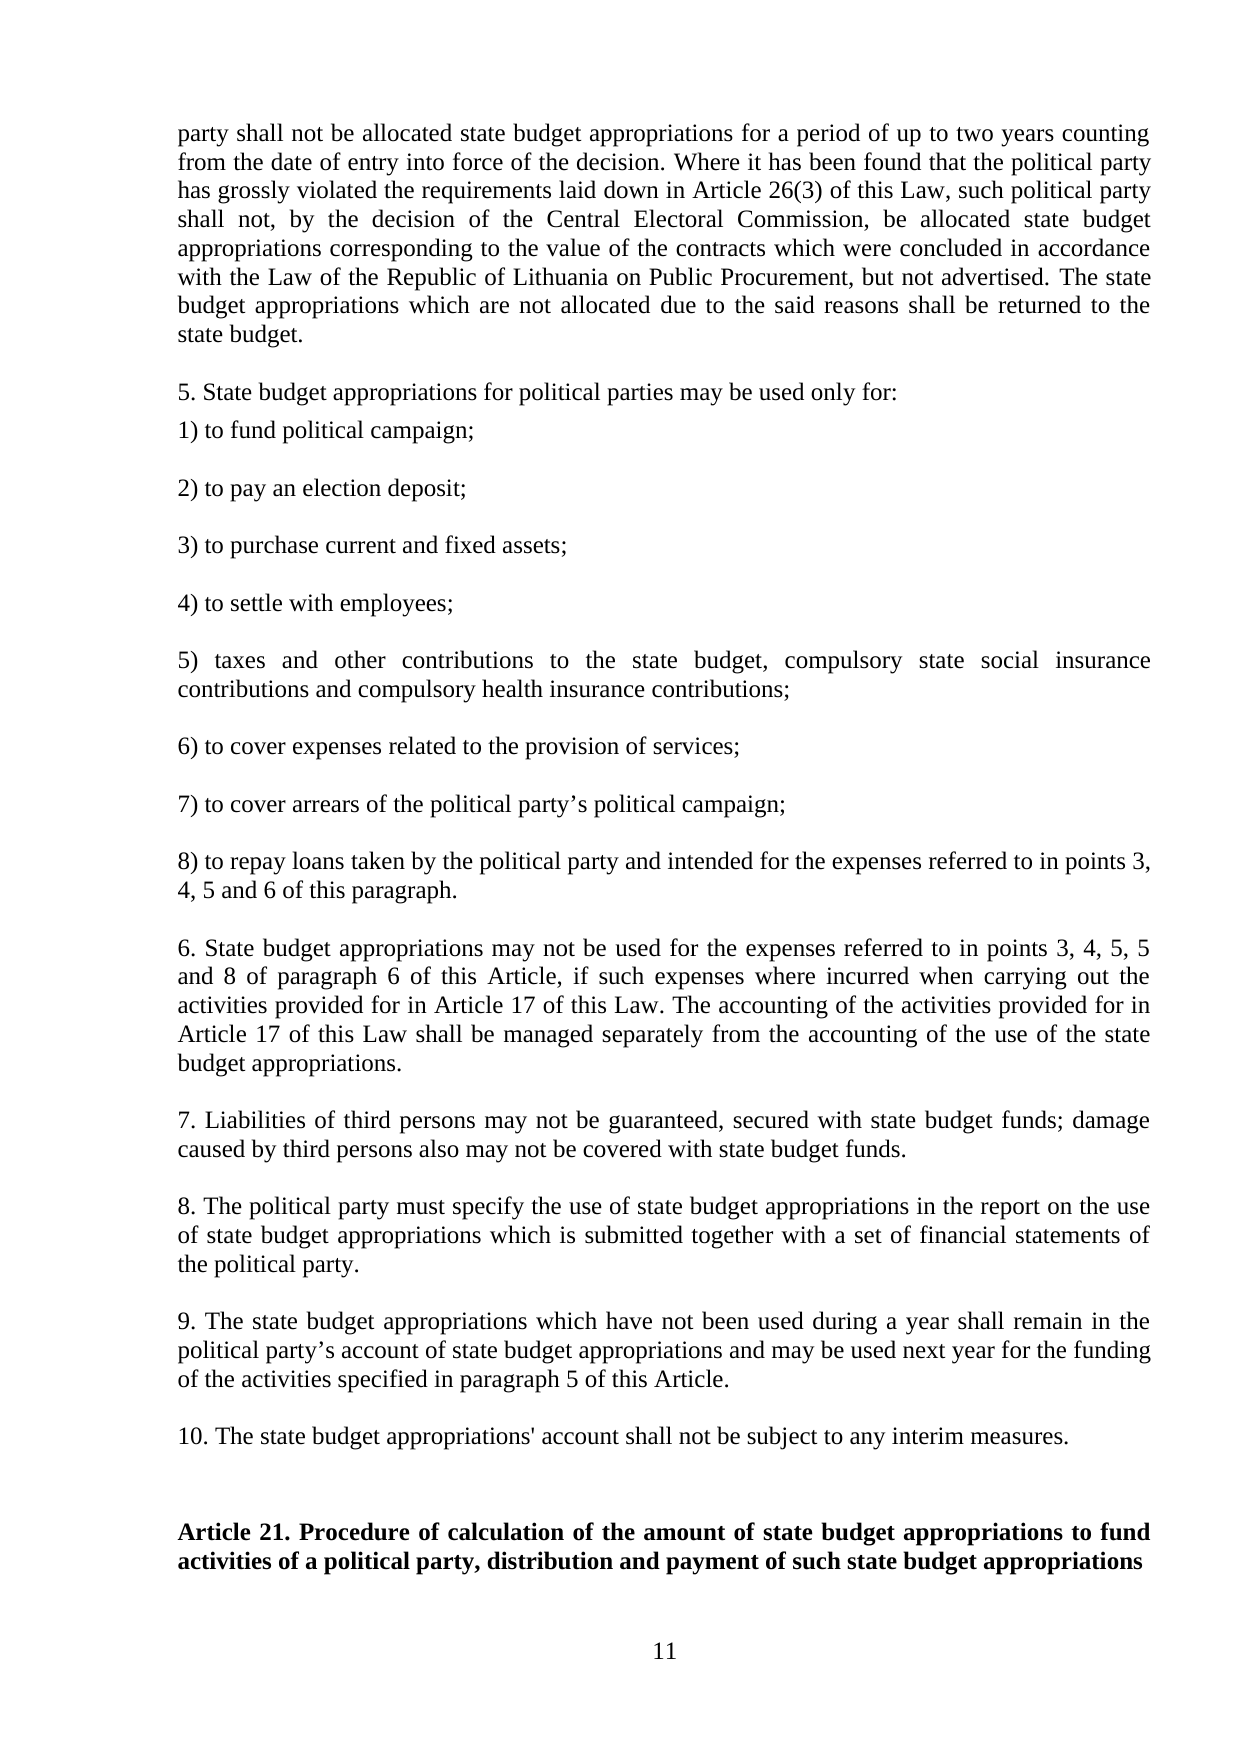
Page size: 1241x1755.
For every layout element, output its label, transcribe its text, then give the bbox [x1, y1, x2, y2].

text 4) to settle with employees; [177, 588, 1152, 616]
text 2) to pay an election deposit; [177, 473, 1152, 501]
text 8. The political party must specify the use of state budget appropriations in the report on the use of state budget appropriations which is submitted together with a set of financial statements of the political party. [177, 1191, 1152, 1278]
text 9. The state budget appropriations which have not been used during a year shall remain in the political party’s account of state budget appropriations and may be used next year for the funding of the activities specified in paragraph 5 of this Article. [177, 1306, 1152, 1393]
text 5) taxes and other contributions to the state budget, compulsory state social insurance contributions and compulsory health insurance contributions; [177, 645, 1152, 703]
text 7) to cover arrears of the political party’s political campaign; [177, 789, 1152, 818]
text Article 21. Procedure of calculation of the amount of state budget appropriations to fund activities of a political party, distribution and payment of such state budget appropriations [177, 1517, 1152, 1575]
text 3) to purchase current and fixed assets; [177, 530, 1152, 559]
text party shall not be allocated state budget appropriations for a period of up to two years counting from the date of entry into force of the decision. Where it has been found that the political party has grossly violated the requirements laid down in Article 26(3) of this Law, such political party shall not, by the decision of the Central Electoral Commission, be allocated state budget appropriations corresponding to the value of the contracts which were concluded in accordance with the Law of the Republic of Lithuania on Public Procurement, but not advertised. The state budget appropriations which are not allocated due to the said reasons shall be returned to the state budget. [177, 118, 1152, 348]
text 8) to repay loans taken by the political party and intended for the expenses referred to in points 3, 4, 5 and 6 of this paragraph. [177, 846, 1152, 904]
text 6. State budget appropriations may not be used for the expenses referred to in points 3, 4, 5, 5 and 8 of paragraph 6 of this Article, if such expenses where incurred when carrying out the activities provided for in Article 17 of this Law. The accounting of the activities provided for in Article 17 of this Law shall be managed separately from the accounting of the use of the state budget appropriations. [177, 933, 1152, 1076]
text 1) to fund political campaign; [177, 415, 1152, 444]
text 7. Liabilities of third persons may not be guaranteed, secured with state budget funds; damage caused by third persons also may not be covered with state budget funds. [177, 1105, 1152, 1163]
text 6) to cover expenses related to the provision of services; [177, 731, 1152, 760]
text 10. The state budget appropriations' account shall not be subject to any interim measures. [177, 1421, 1152, 1450]
text 5. State budget appropriations for political parties may be used only for: [177, 377, 1152, 406]
